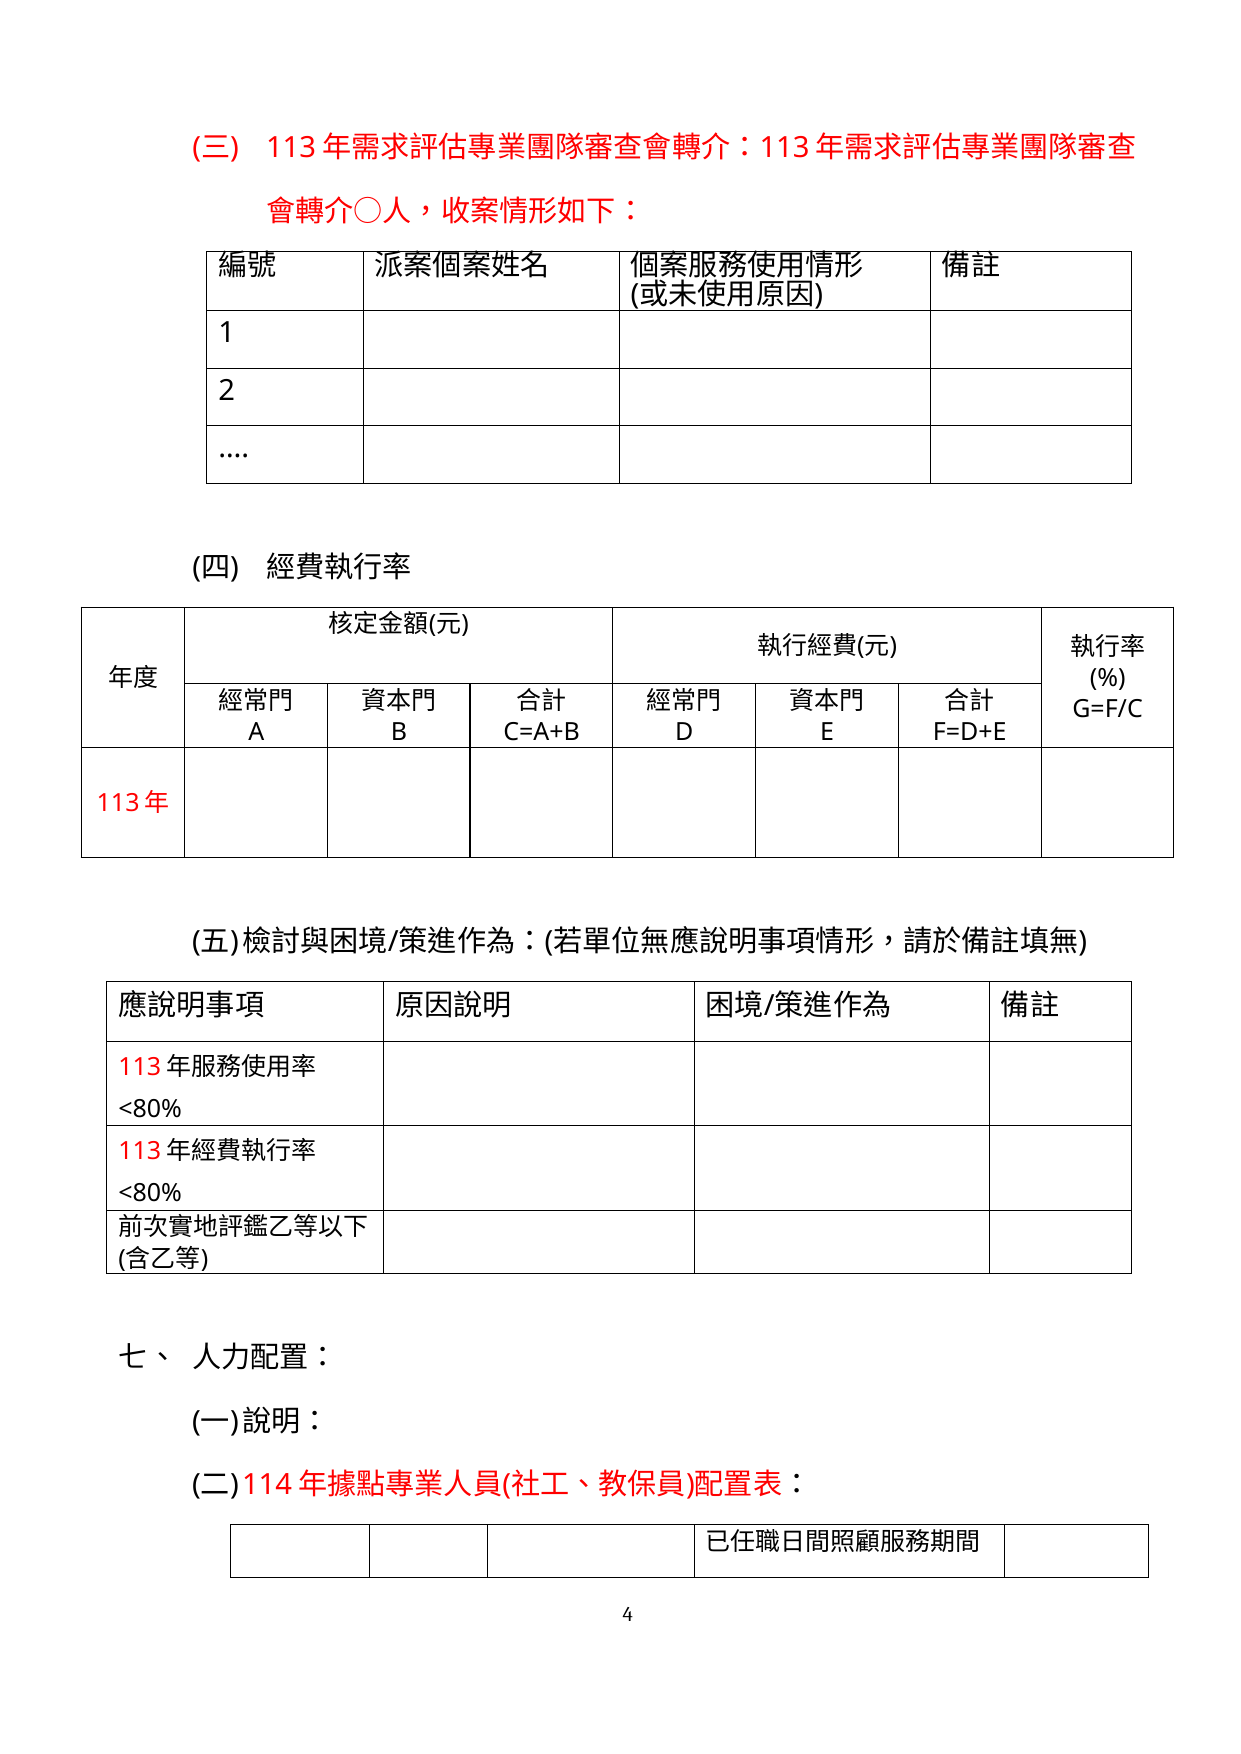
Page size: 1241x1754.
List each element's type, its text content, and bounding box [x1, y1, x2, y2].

table_header [370, 1525, 487, 1577]
table_cell 113年經費執行率<80% [107, 1126, 383, 1210]
table_header 核定金額(元) [185, 608, 612, 683]
table_header 原因說明 [384, 982, 694, 1041]
table_header [231, 1525, 369, 1577]
table_cell 113年服務使用率<80% [107, 1042, 383, 1125]
table_header 年度 [82, 608, 184, 747]
table_cell [384, 1126, 694, 1210]
table_cell 經常門 D [613, 684, 755, 747]
table_cell [990, 1211, 1131, 1273]
table_header 個案服務使用情形 (或未使用原因) [620, 252, 930, 310]
table_cell [931, 369, 1131, 425]
table_cell [328, 748, 469, 857]
table_cell [364, 426, 619, 483]
table_header 備註 [931, 252, 1131, 310]
table_cell [364, 311, 619, 368]
table_cell [185, 748, 327, 857]
table_cell 經常門 A [185, 684, 327, 747]
table_cell 前次實地評鑑乙等以下(含乙等) [107, 1211, 383, 1273]
table_cell [695, 1042, 989, 1125]
table_header [1005, 1525, 1148, 1577]
table_cell [384, 1042, 694, 1125]
table_cell [620, 311, 930, 368]
list 檢討與困境/策進作為：(若單位無應說明事項情形，請於備註填無) [192, 917, 1137, 960]
table_header 編號 [207, 252, 363, 310]
table_cell 1 [207, 311, 363, 368]
table_header 執行率(%) G=F/C [1042, 608, 1173, 747]
table_cell [384, 1211, 694, 1273]
table_header 應說明事項 [107, 982, 383, 1041]
table_cell 2 [207, 369, 363, 425]
table_header 已任職日間照顧服務期間 [695, 1525, 1004, 1577]
table_cell [756, 748, 898, 857]
table_cell [931, 311, 1131, 368]
table_header 困境/策進作為 [695, 982, 989, 1041]
table_cell [899, 748, 1041, 857]
table_cell [613, 748, 755, 857]
table_cell …. [207, 426, 363, 483]
list 114年據點專業人員(社工、教保員)配置表： [192, 1461, 1137, 1503]
table_cell [931, 426, 1131, 483]
list 113年需求評估專業團隊審查會轉介：113年需求評估專業團隊審查會轉介○人，收案情形如下： [192, 124, 1137, 230]
table_header [488, 1525, 694, 1577]
list 說明： [192, 1397, 1137, 1439]
table_cell [695, 1211, 989, 1273]
table_header 派案個案姓名 [364, 252, 619, 310]
table_cell 合計 C=A+B [471, 684, 612, 747]
list 經費執行率 [192, 543, 1137, 586]
table_cell [364, 369, 619, 425]
table_cell 113年 [82, 748, 184, 857]
table_header 備註 [990, 982, 1131, 1041]
list 人力配置： [119, 1334, 1137, 1376]
table_cell [695, 1126, 989, 1210]
table_cell 合計 F=D+E [899, 684, 1041, 747]
table_cell 資本門 E [756, 684, 898, 747]
table_cell [620, 369, 930, 425]
table_header 執行經費(元) [613, 608, 1041, 683]
table_cell 資本門 B [328, 684, 469, 747]
table_cell [990, 1126, 1131, 1210]
table_cell [471, 748, 612, 857]
table_cell [1042, 748, 1173, 857]
table_cell [990, 1042, 1131, 1125]
table_cell [620, 426, 930, 483]
